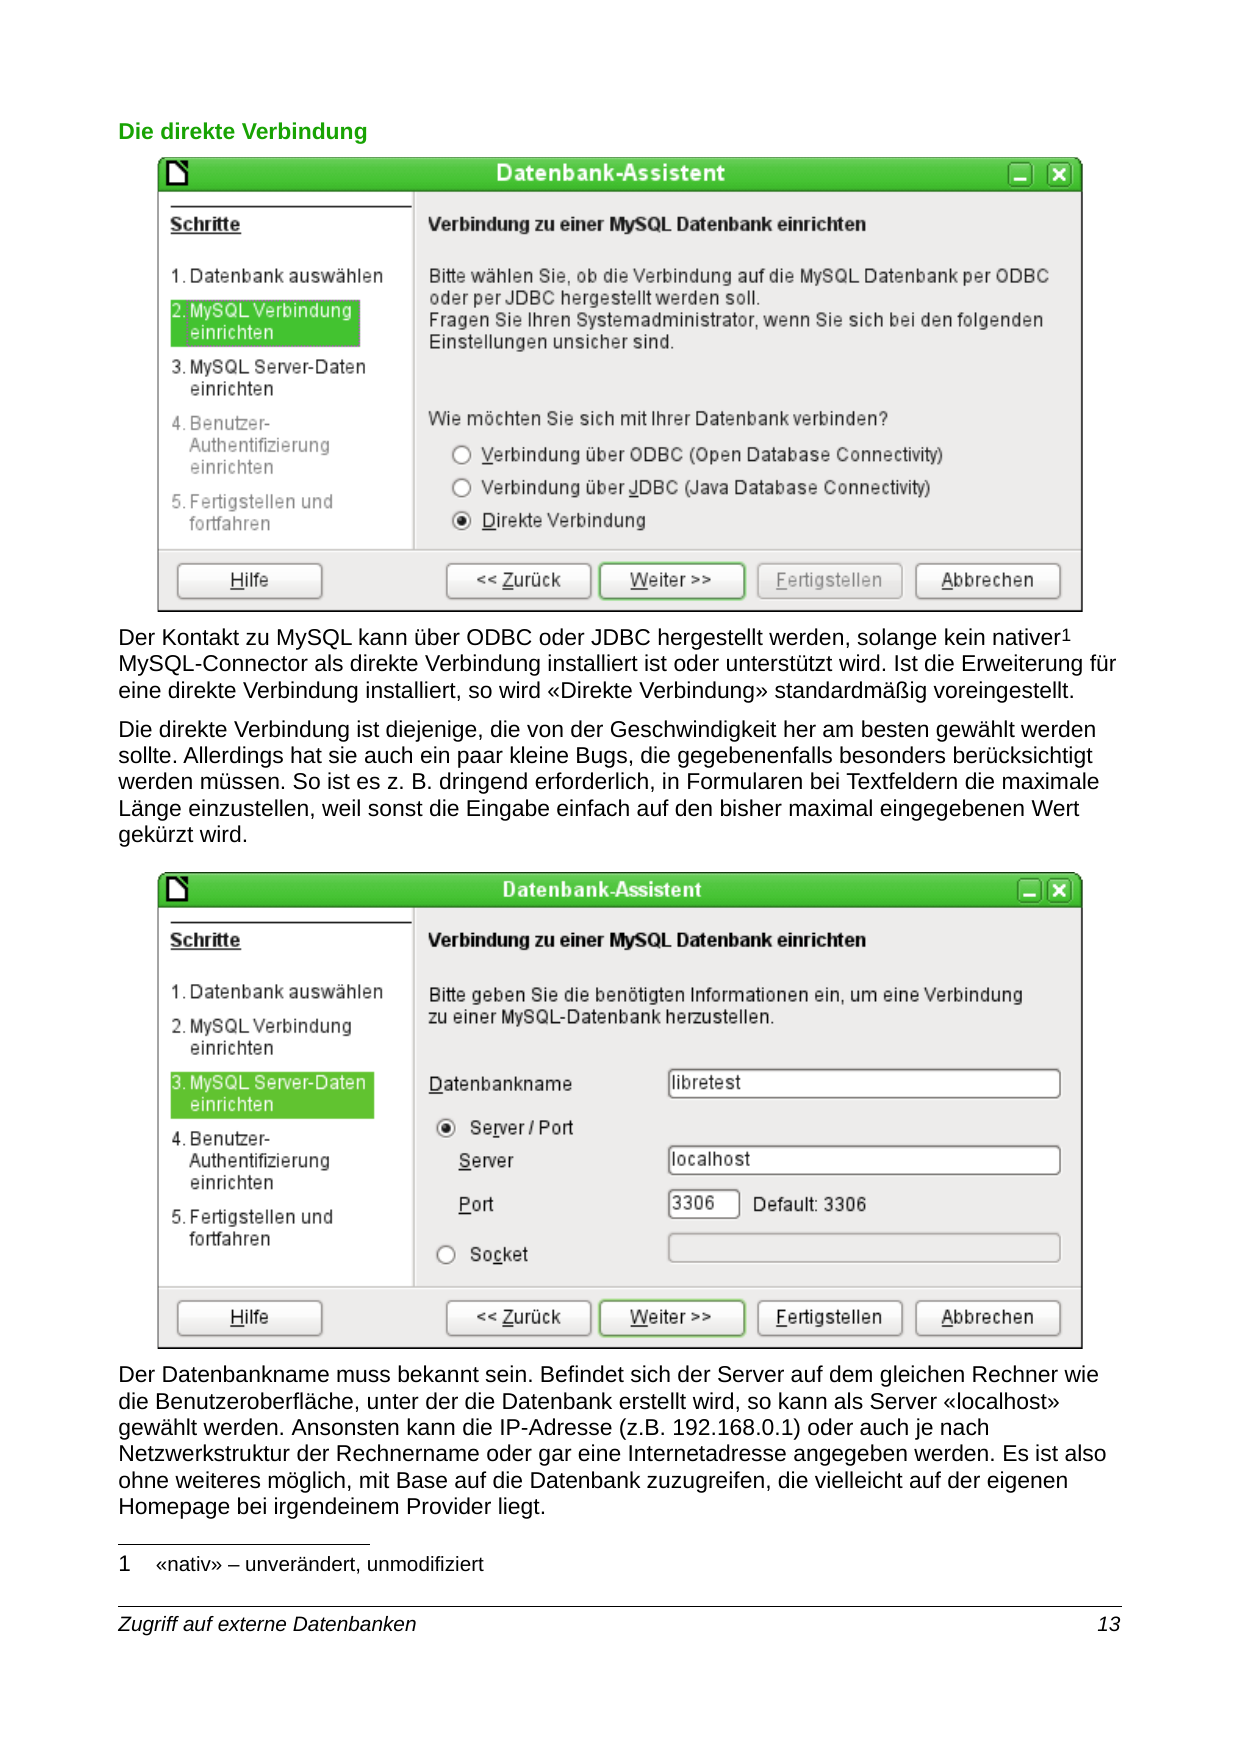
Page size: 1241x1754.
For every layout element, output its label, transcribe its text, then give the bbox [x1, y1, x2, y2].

picture [157, 157, 1083, 612]
text Der Datenbankname muss bekannt sein. Befindet sich der Server auf dem gleichen Rechner wie die Benutzeroberfläche, unter der die Datenbank erstellt wird, so kann als Server «localhost» gewählt werden. Ansonsten kann die IP-Adresse (z.B. 192.168.0.1) oder auch je nach Netzwerkstruktur der Rechnername oder gar eine Internetadresse angegeben werden. Es ist also ohne weiteres möglich, mit Base auf die Datenbank zuzugreifen, die vielleicht auf der eigenen Homepage bei irgendeinem Provider liegt. [118, 1361, 1122, 1519]
text Der Kontakt zu MySQL kann über ODBC oder JDBC hergestellt werden, solange kein nativer MySQL-Connector als direkte Verbindung installiert ist oder unterstützt wird. Ist die Erweiterung für eine direkte Verbindung installiert, so wird «Direkte Verbindung» standardmäßig voreingestellt. [118, 624, 1122, 703]
picture [157, 872, 1083, 1349]
text «nativ» – unverändert, unmodifiziert [118, 1551, 1122, 1576]
subtitle Die direkte Verbindung [118, 118, 1122, 144]
text Die direkte Verbindung ist diejenige, die von der Geschwindigkeit her am besten gewählt werden sollte. Allerdings hat sie auch ein paar kleine Bugs, die gegebenenfalls besonders berücksichtigt werden müssen. So ist es z. B. dringend erforderlich, in Formularen bei Textfeldern die maximale Länge einzustellen, weil sonst die Eingabe einfach auf den bisher maximal eingegebenen Wert gekürzt wird. [118, 716, 1122, 847]
